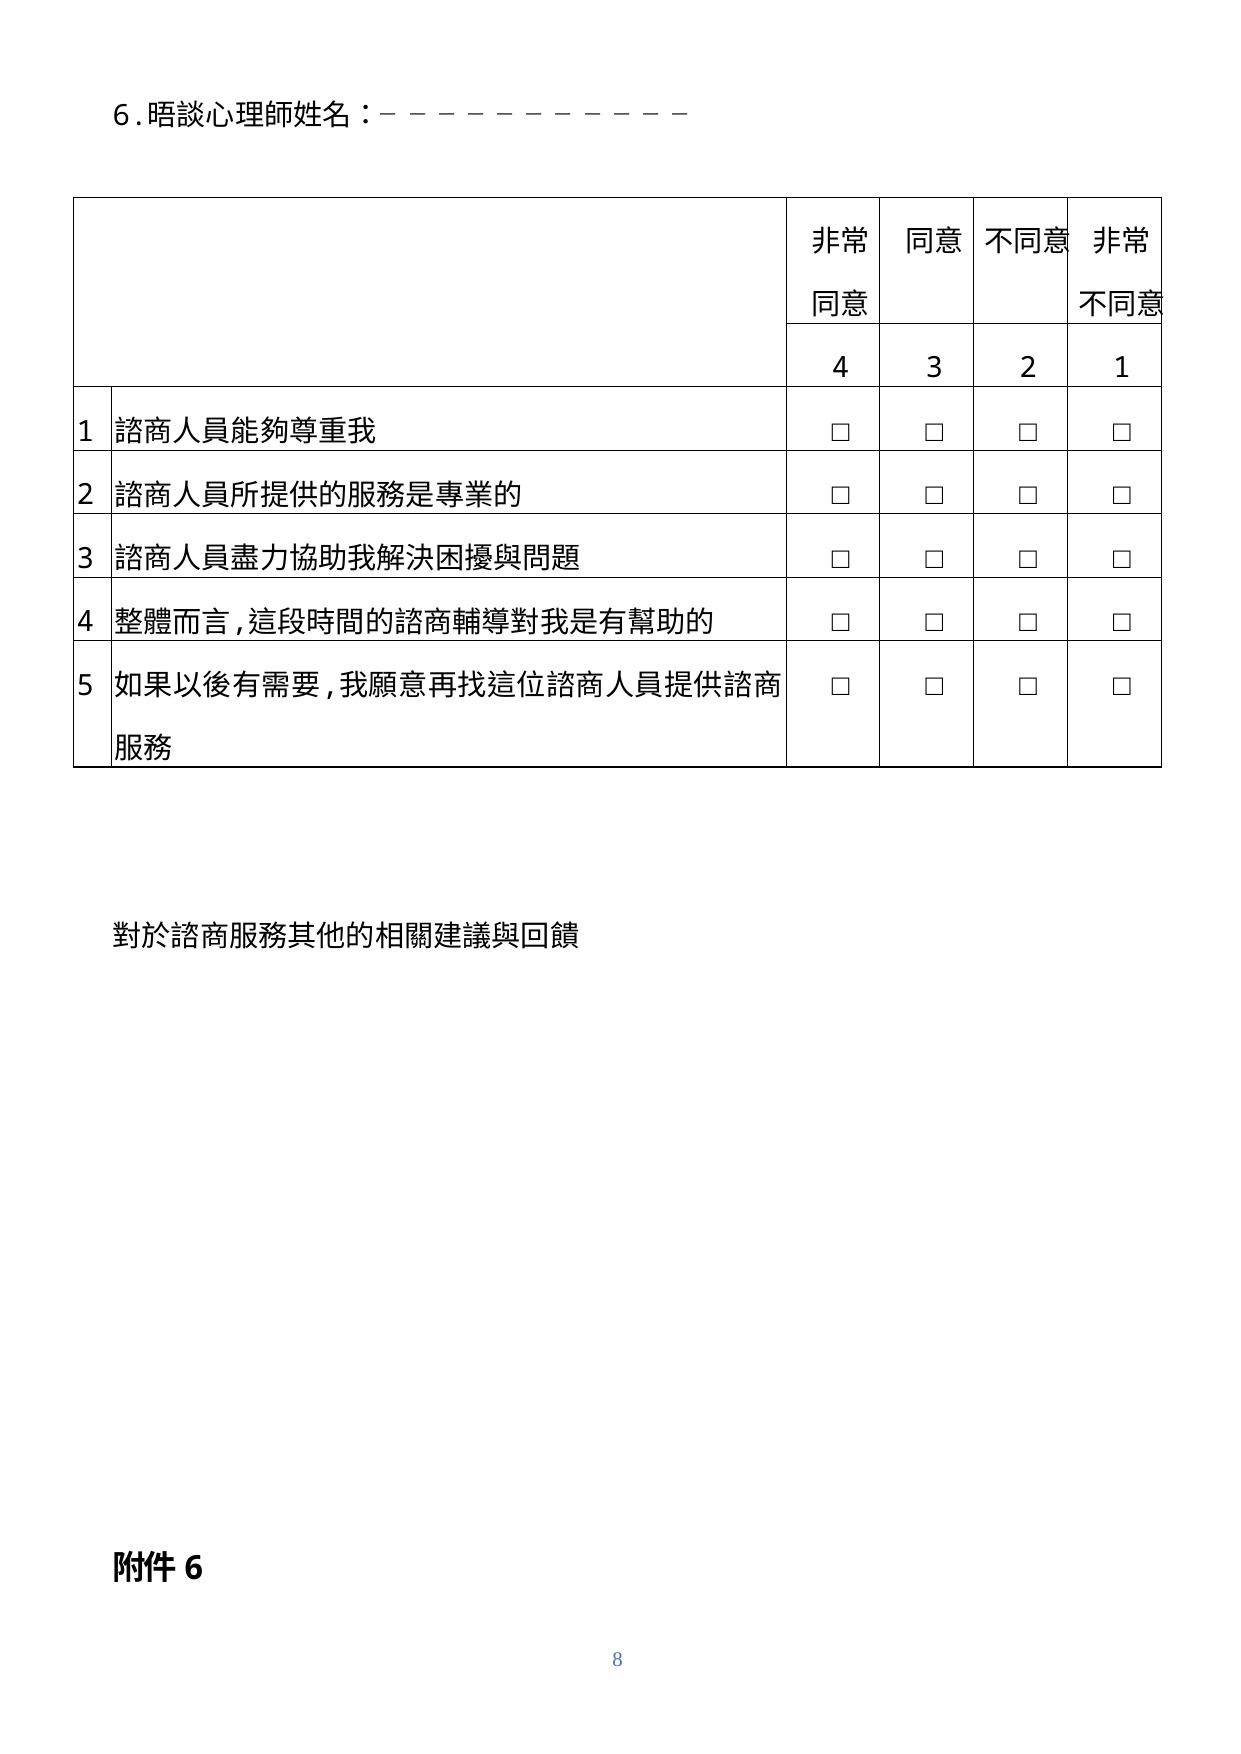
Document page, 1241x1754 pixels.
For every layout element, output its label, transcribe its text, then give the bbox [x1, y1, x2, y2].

table_header [74, 198, 111, 323]
table_cell □ [1068, 451, 1161, 513]
table_cell □ [787, 451, 879, 513]
text 對於諮商服務其他的相關建議與回饋 [112, 892, 1137, 955]
table_cell □ [787, 641, 879, 766]
table_cell □ [880, 451, 973, 513]
table_cell 諮商人員能夠尊重我 [112, 387, 786, 450]
table_cell □ [787, 387, 879, 450]
table_cell □ [1068, 578, 1161, 640]
table_cell 整體而言,這段時間的諮商輔導對我是有幫助的 [112, 578, 786, 640]
table_cell 3 [880, 324, 973, 386]
table_cell □ [880, 387, 973, 450]
table_cell [74, 323, 111, 386]
table_cell □ [974, 451, 1067, 513]
table_cell □ [880, 514, 973, 577]
table_cell 1 [74, 387, 111, 450]
table_cell 如果以後有需要,我願意再找這位諮商人員提供諮商服務 [112, 641, 786, 766]
table_cell □ [974, 641, 1067, 766]
table_cell 諮商人員所提供的服務是專業的 [112, 451, 786, 513]
text 附件6 [112, 1524, 1122, 1586]
table_cell □ [974, 578, 1067, 640]
table_cell 4 [74, 578, 111, 640]
table_cell 2 [974, 324, 1067, 386]
table_header 同意 [880, 198, 973, 323]
table_cell □ [974, 514, 1067, 577]
table_header 非常 同意 [787, 198, 879, 323]
table_cell □ [1068, 387, 1161, 450]
table_cell □ [1068, 514, 1161, 577]
table_cell □ [974, 387, 1067, 450]
table_cell 1 [1068, 324, 1161, 386]
table_cell □ [880, 641, 973, 766]
table_header [111, 198, 786, 323]
text 6.晤談心理師姓名：╴╴╴╴╴╴╴╴╴╴╴ [112, 72, 1137, 134]
table_cell 諮商人員盡力協助我解決困擾與問題 [112, 514, 786, 577]
table_cell [111, 323, 786, 386]
table_cell 4 [787, 324, 879, 386]
table_cell □ [880, 578, 973, 640]
table_cell 2 [74, 451, 111, 513]
table_cell 3 [74, 514, 111, 577]
table_cell 5 [74, 641, 111, 766]
table_header 非常 不同意 [1068, 198, 1161, 323]
table_header 不同意 [974, 198, 1067, 323]
table_cell □ [787, 578, 879, 640]
table_cell □ [1068, 641, 1161, 766]
table_cell □ [787, 514, 879, 577]
